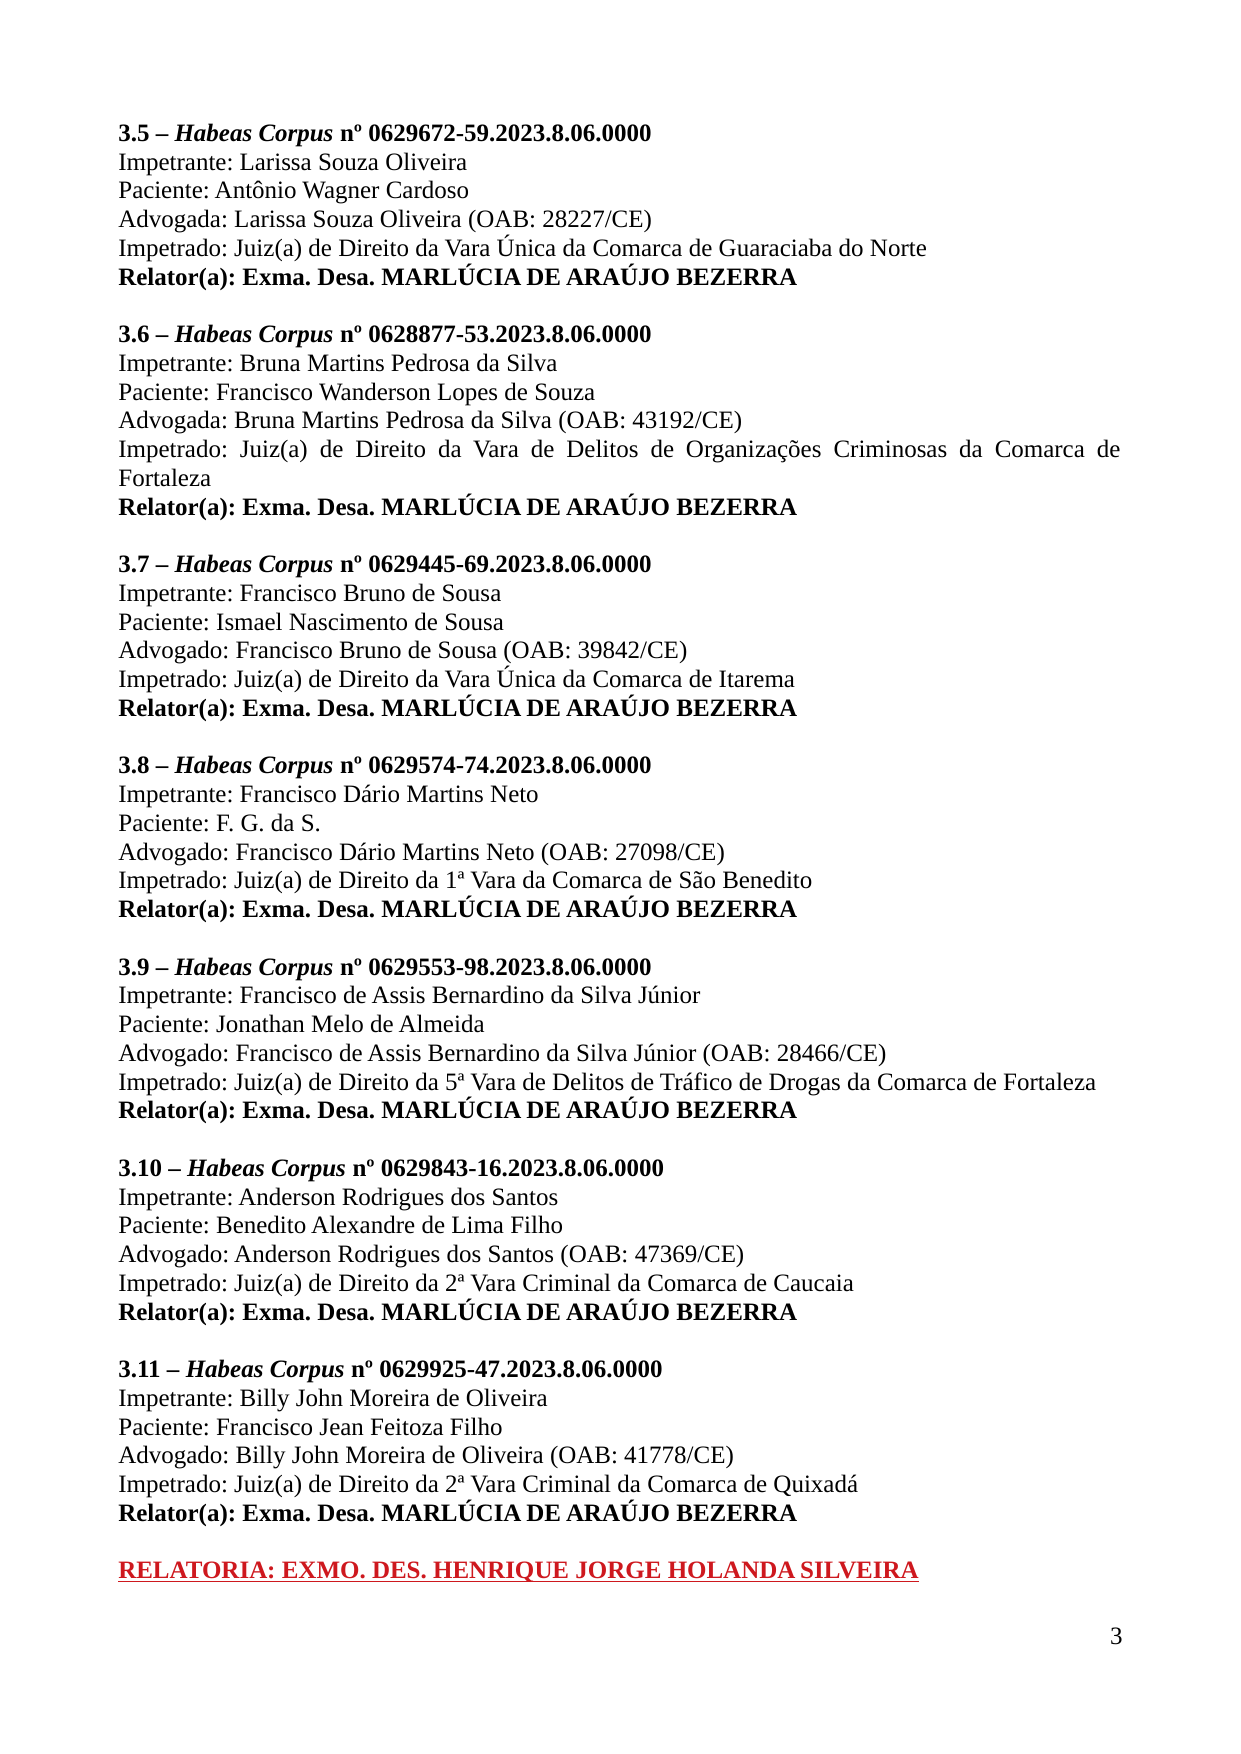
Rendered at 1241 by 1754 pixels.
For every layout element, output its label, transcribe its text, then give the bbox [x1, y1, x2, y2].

text Advogado: Billy John Moreira de Oliveira (OAB: 41778/CE) [118, 1441, 1122, 1469]
text Advogado: Francisco Dário Martins Neto (OAB: 27098/CE) [118, 837, 1122, 866]
text Paciente: Ismael Nascimento de Sousa [118, 607, 1122, 636]
text Impetrante: Bruna Martins Pedrosa da Silva [118, 348, 1122, 377]
text 3.9 – Habeas Corpus nº 0629553-98.2023.8.06.0000 [118, 952, 1122, 981]
text Relator(a): Exma. Desa. MARLÚCIA DE ARAÚJO BEZERRA [118, 894, 1122, 923]
text Impetrado: Juiz(a) de Direito da 2ª Vara Criminal da Comarca de Quixadá [118, 1469, 1122, 1498]
text Paciente: F. G. da S. [118, 808, 1122, 837]
text Relator(a): Exma. Desa. MARLÚCIA DE ARAÚJO BEZERRA [118, 492, 1122, 521]
text Impetrante: Larissa Souza Oliveira [118, 147, 1122, 176]
text 3.5 – Habeas Corpus nº 0629672-59.2023.8.06.0000 [118, 118, 1122, 147]
text Impetrante: Francisco Bruno de Sousa [118, 578, 1122, 607]
text Impetrado: Juiz(a) de Direito da Vara de Delitos de Organizações Criminosas da Comarca de Fortaleza [118, 434, 1122, 492]
text Impetrante: Billy John Moreira de Oliveira [118, 1383, 1122, 1412]
text Relator(a): Exma. Desa. MARLÚCIA DE ARAÚJO BEZERRA [118, 1297, 1122, 1326]
text Advogado: Francisco de Assis Bernardino da Silva Júnior (OAB: 28466/CE) [118, 1038, 1122, 1067]
text 3.10 – Habeas Corpus nº 0629843-16.2023.8.06.0000 [118, 1153, 1122, 1182]
text 3.11 – Habeas Corpus nº 0629925-47.2023.8.06.0000 [118, 1354, 1122, 1383]
text Impetrado: Juiz(a) de Direito da 5ª Vara de Delitos de Tráfico de Drogas da Comarca de Fortaleza [118, 1067, 1122, 1096]
text Impetrante: Anderson Rodrigues dos Santos [118, 1182, 1122, 1211]
text 3.6 – Habeas Corpus nº 0628877-53.2023.8.06.0000 [118, 319, 1122, 348]
text Advogada: Larissa Souza Oliveira (OAB: 28227/CE) [118, 204, 1122, 233]
text Relator(a): Exma. Desa. MARLÚCIA DE ARAÚJO BEZERRA [118, 1096, 1122, 1124]
text Paciente: Francisco Jean Feitoza Filho [118, 1412, 1122, 1441]
text Impetrado: Juiz(a) de Direito da 2ª Vara Criminal da Comarca de Caucaia [118, 1268, 1122, 1297]
text 3.8 – Habeas Corpus nº 0629574-74.2023.8.06.0000 [118, 751, 1122, 779]
text Relator(a): Exma. Desa. MARLÚCIA DE ARAÚJO BEZERRA [118, 693, 1122, 722]
text Paciente: Benedito Alexandre de Lima Filho [118, 1211, 1122, 1239]
text Advogada: Bruna Martins Pedrosa da Silva (OAB: 43192/CE) [118, 406, 1122, 434]
text Impetrado: Juiz(a) de Direito da Vara Única da Comarca de Itarema [118, 664, 1122, 693]
text Paciente: Francisco Wanderson Lopes de Souza [118, 377, 1122, 406]
text Relator(a): Exma. Desa. MARLÚCIA DE ARAÚJO BEZERRA [118, 1498, 1122, 1527]
text Impetrado: Juiz(a) de Direito da 1ª Vara da Comarca de São Benedito [118, 866, 1122, 894]
text Paciente: Antônio Wagner Cardoso [118, 176, 1122, 204]
text Advogado: Anderson Rodrigues dos Santos (OAB: 47369/CE) [118, 1239, 1122, 1268]
text Paciente: Jonathan Melo de Almeida [118, 1009, 1122, 1038]
text Impetrante: Francisco de Assis Bernardino da Silva Júnior [118, 981, 1122, 1009]
text RELATORIA: EXMO. DES. HENRIQUE JORGE HOLANDA SILVEIRA [118, 1556, 1122, 1584]
text Impetrado: Juiz(a) de Direito da Vara Única da Comarca de Guaraciaba do Norte [118, 233, 1122, 262]
text Impetrante: Francisco Dário Martins Neto [118, 779, 1122, 808]
text Advogado: Francisco Bruno de Sousa (OAB: 39842/CE) [118, 636, 1122, 664]
text Relator(a): Exma. Desa. MARLÚCIA DE ARAÚJO BEZERRA [118, 262, 1122, 291]
text 3.7 – Habeas Corpus nº 0629445-69.2023.8.06.0000 [118, 549, 1122, 578]
